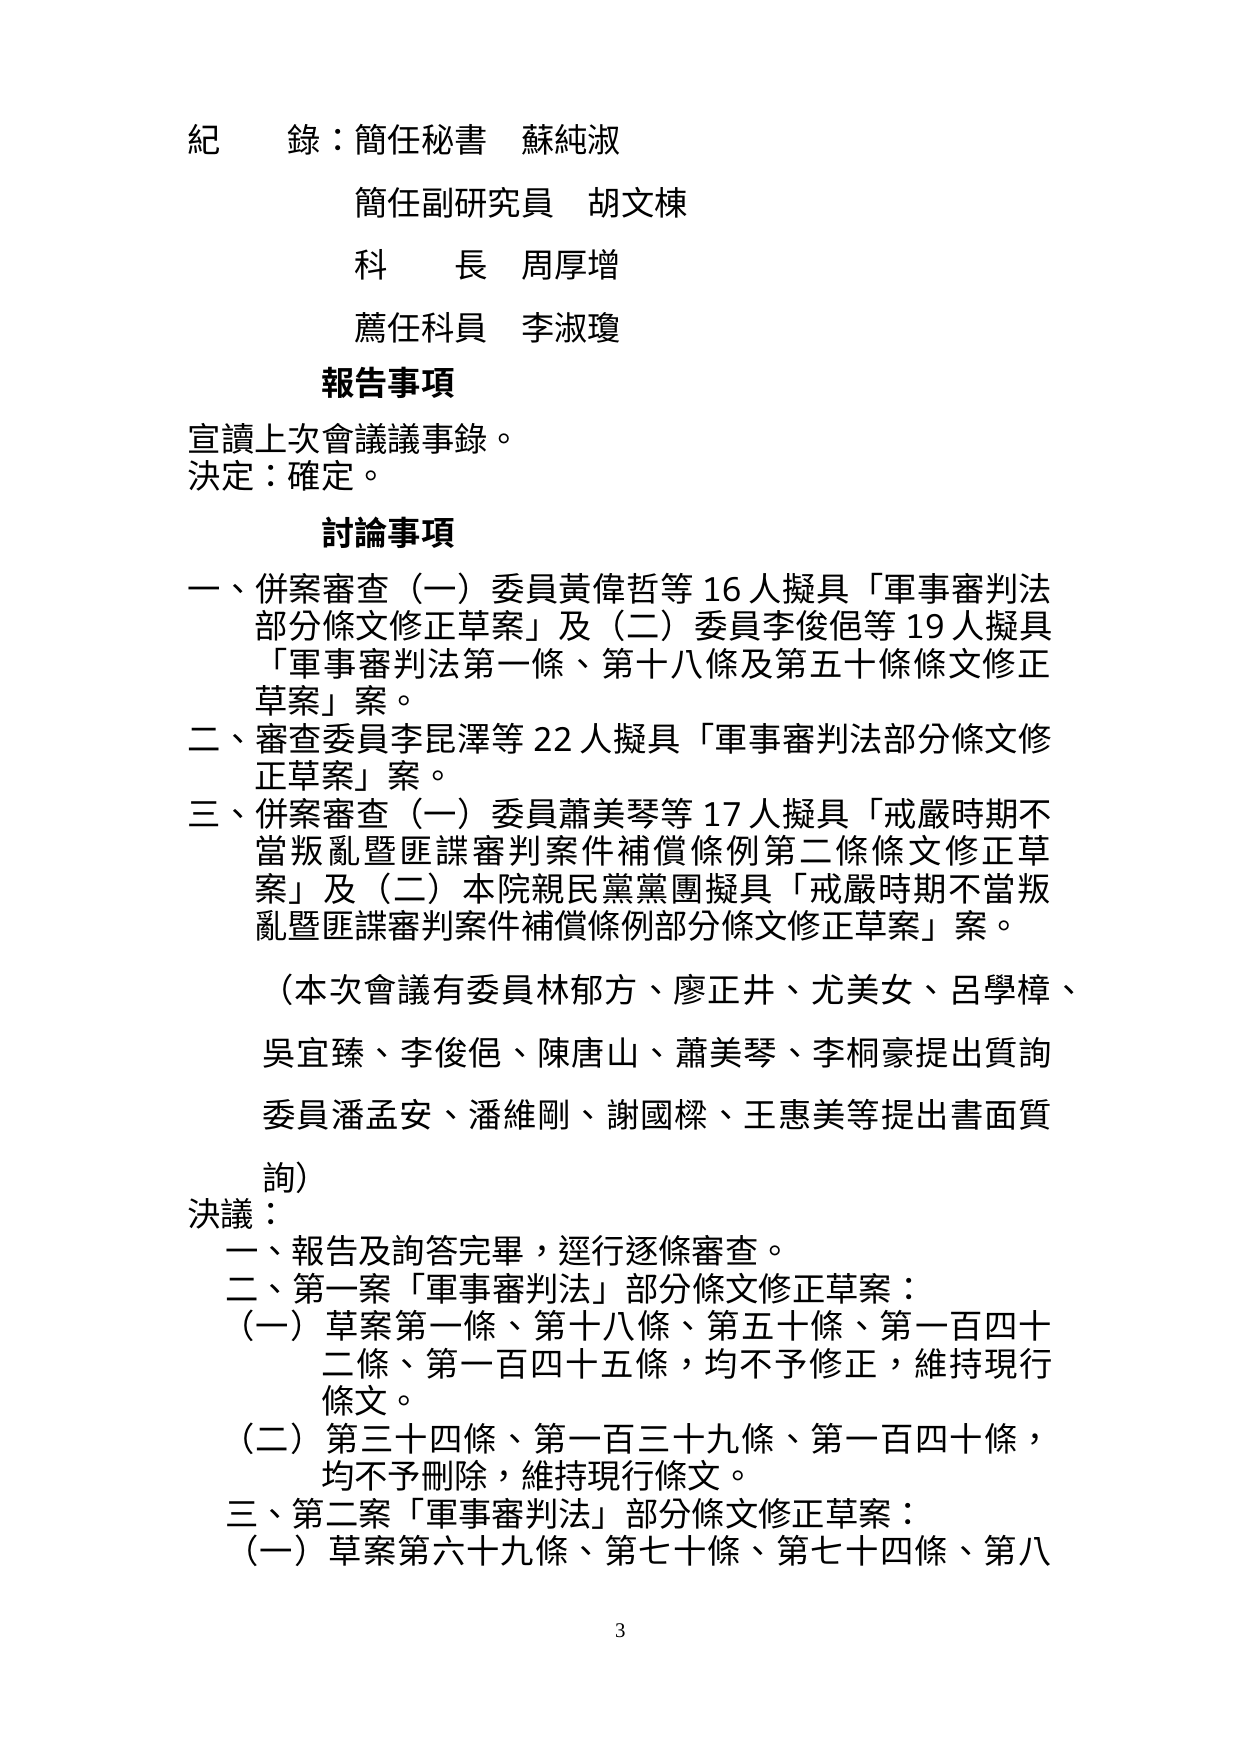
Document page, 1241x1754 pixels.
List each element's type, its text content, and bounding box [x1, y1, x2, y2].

text 二、審查委員李昆澤等22人擬具「軍事審判法部分條文修正草案」案。 [187, 721, 1053, 796]
text 宣讀上次會議議事錄。 [187, 421, 1053, 459]
text 討論事項 [187, 515, 1053, 552]
text 決定：確定。 [188, 459, 1124, 496]
text 報告事項 [187, 365, 1124, 402]
text 紀 錄：簡任秘書 蘇純淑 [187, 96, 1053, 159]
text 一、併案審查（一）委員黃偉哲等16人擬具「軍事審判法部分條文修正草案」及（二）委員李俊俋等19人擬具「軍事審判法第一條、第十八條及第五十條條文修正草案」案。 [187, 571, 1053, 721]
text （一）草案第六十九條、第七十條、第七十四條、第八 [225, 1534, 1053, 1571]
text 二、第一案「軍事審判法」部分條文修正草案： [225, 1271, 1053, 1309]
text 科 長 周厚增 [187, 221, 1053, 284]
text 決議： [187, 1196, 1053, 1234]
text （二）第三十四條、第一百三十九條、第一百四十條，均不予刪除，維持現行條文。 [221, 1421, 1053, 1496]
text （本次會議有委員林郁方、廖正井、尤美女、呂學樟、吳宜臻、李俊俋、陳唐山、蕭美琴、李桐豪提出質詢；委員潘孟安、潘維剛、謝國樑、王惠美等提出書面質詢） [260, 946, 1053, 1196]
text 一、報告及詢答完畢，逕行逐條審查。 [187, 1234, 1053, 1271]
text 薦任科員 李淑瓊 [187, 284, 1053, 346]
text 三、併案審查（一）委員蕭美琴等17人擬具「戒嚴時期不當叛亂暨匪諜審判案件補償條例第二條條文修正草案」及（二）本院親民黨黨團擬具「戒嚴時期不當叛亂暨匪諜審判案件補償條例部分條文修正草案」案。 [187, 796, 1053, 946]
text 三、第二案「軍事審判法」部分條文修正草案： [225, 1496, 1053, 1534]
text （一）草案第一條、第十八條、第五十條、第一百四十二條、第一百四十五條，均不予修正，維持現行條文。 [221, 1309, 1053, 1421]
text 簡任副研究員 胡文棟 [187, 159, 1053, 221]
